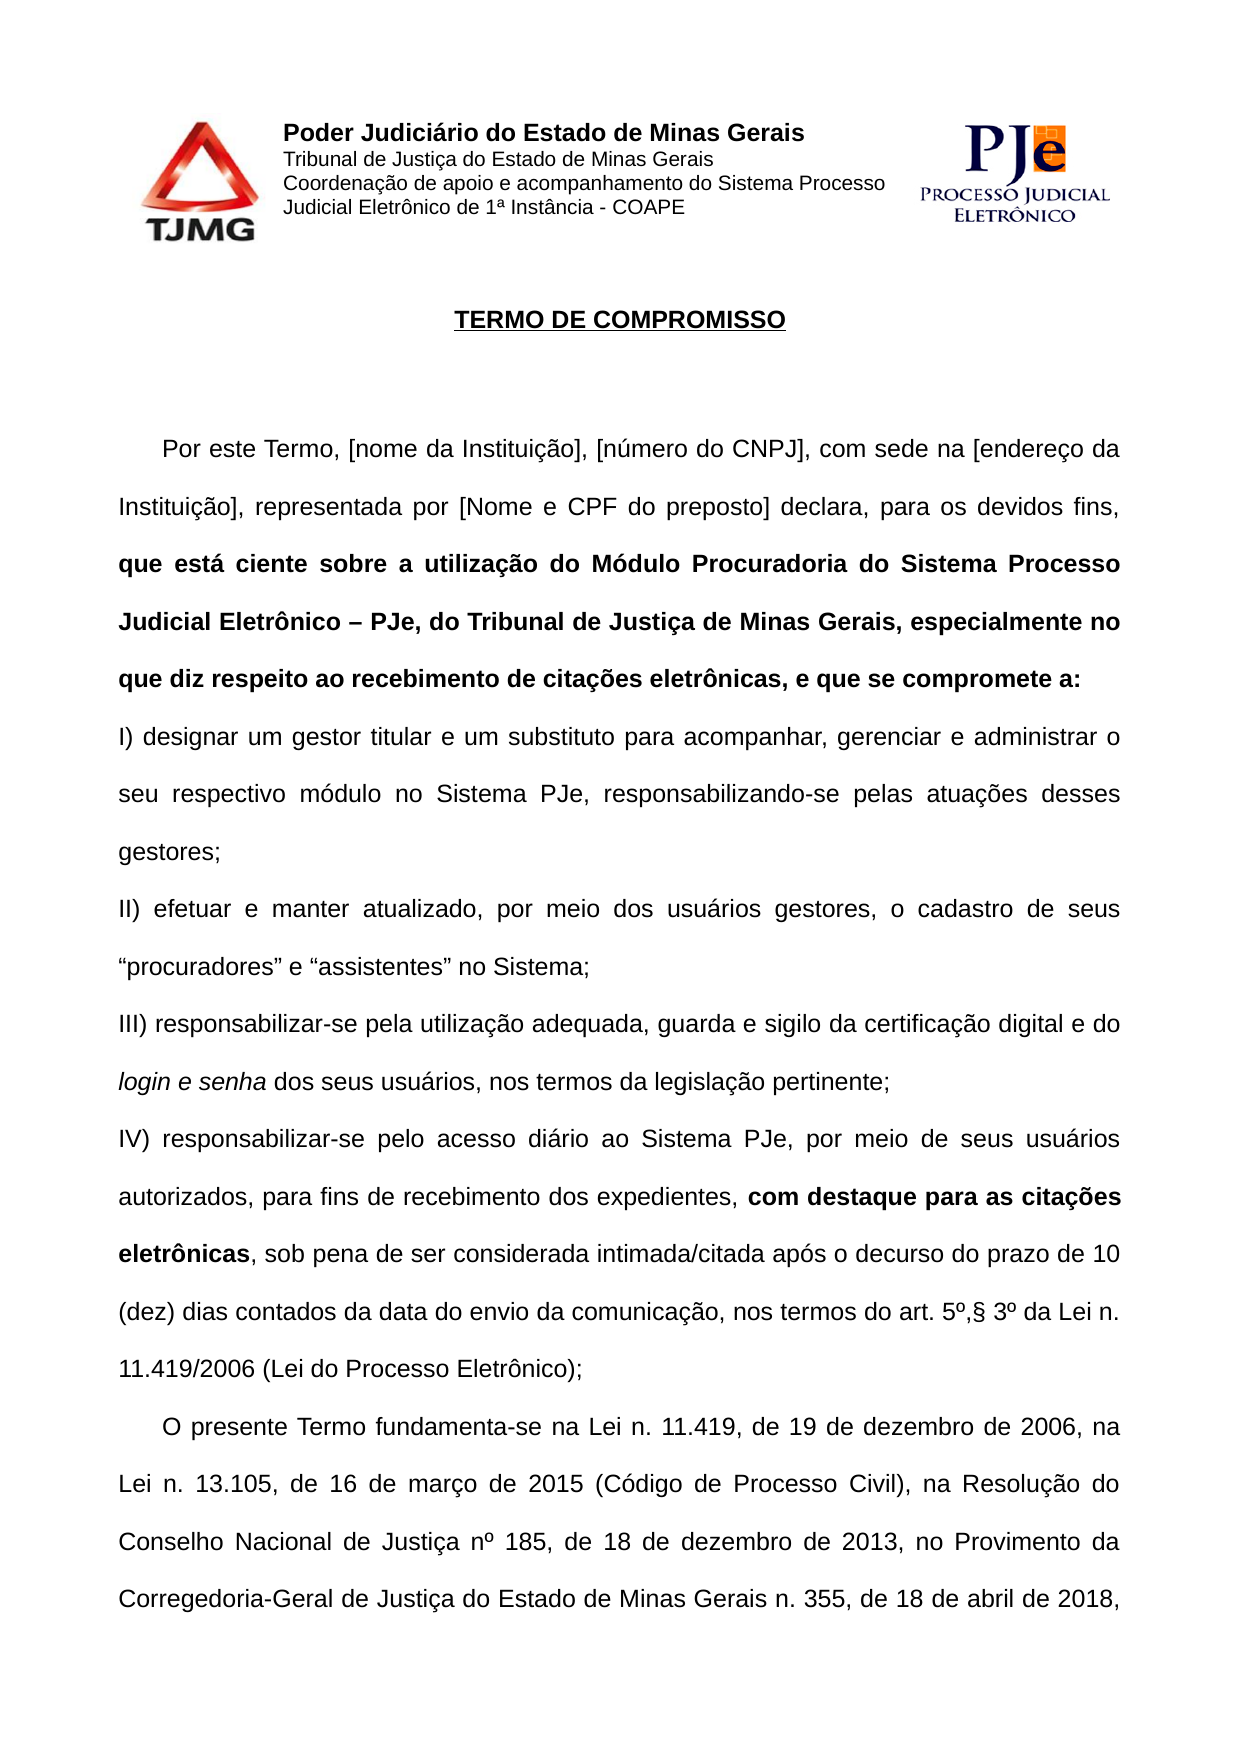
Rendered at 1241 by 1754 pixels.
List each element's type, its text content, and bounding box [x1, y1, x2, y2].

picture [913, 120, 1114, 253]
text I) designar um gestor titular e um substituto para acompanhar, gerenciar e administrar o seu respectivo módulo no Sistema PJe, responsabilizando-se pelas atuações desses gestores; [118, 722, 1122, 866]
text O presente Termo fundamenta-se na Lei n. 11.419, de 19 de dezembro de 2006, na Lei n. 13.105, de 16 de março de 2015 (Código de Processo Civil), na Resolução do Conselho Nacional de Justiça nº 185, de 18 de dezembro de 2013, no Provimento da Corregedoria-Geral de Justiça do Estado de Minas Gerais n. 355, de 18 de abril de 2018, [118, 1412, 1122, 1613]
picture [117, 113, 283, 252]
text Poder Judiciário do Estado de Minas Gerais [283, 118, 1122, 147]
text III) responsabilizar-se pela utilização adequada, guarda e sigilo da certificação digital e do login e senha dos seus usuários, nos termos da legislação pertinente; [118, 1009, 1122, 1096]
text II) efetuar e manter atualizado, por meio dos usuários gestores, o cadastro de seus “procuradores” e “assistentes” no Sistema; [118, 894, 1122, 981]
text Tribunal de Justiça do Estado de Minas Gerais [283, 147, 913, 171]
text Judicial Eletrônico de 1ª Instância - COAPE [283, 195, 913, 219]
text IV) responsabilizar-se pelo acesso diário ao Sistema PJe, por meio de seus usuários autorizados, para fins de recebimento dos expedientes, com destaque para as citações eletrônicas, sob pena de ser considerada intimada/citada após o decurso do prazo de 10 (dez) dias contados da data do envio da comunicação, nos termos do art. 5º,§ 3º da Lei n. 11.419/2006 (Lei do Processo Eletrônico); [118, 1124, 1122, 1383]
text Por este Termo, [nome da Instituição], [número do CNPJ], com sede na [endereço da Instituição], representada por [Nome e CPF do preposto] declara, para os devidos fins, que está ciente sobre a utilização do Módulo Procuradoria do Sistema Processo Judicial Eletrônico – PJe, do Tribunal de Justiça de Minas Gerais, especialmente no que diz respeito ao recebimento de citações eletrônicas, e que se compromete a: [118, 434, 1122, 693]
text Coordenação de apoio e acompanhamento do Sistema Processo [283, 171, 913, 195]
subtitle TERMO DE COMPROMISSO [118, 305, 1122, 334]
